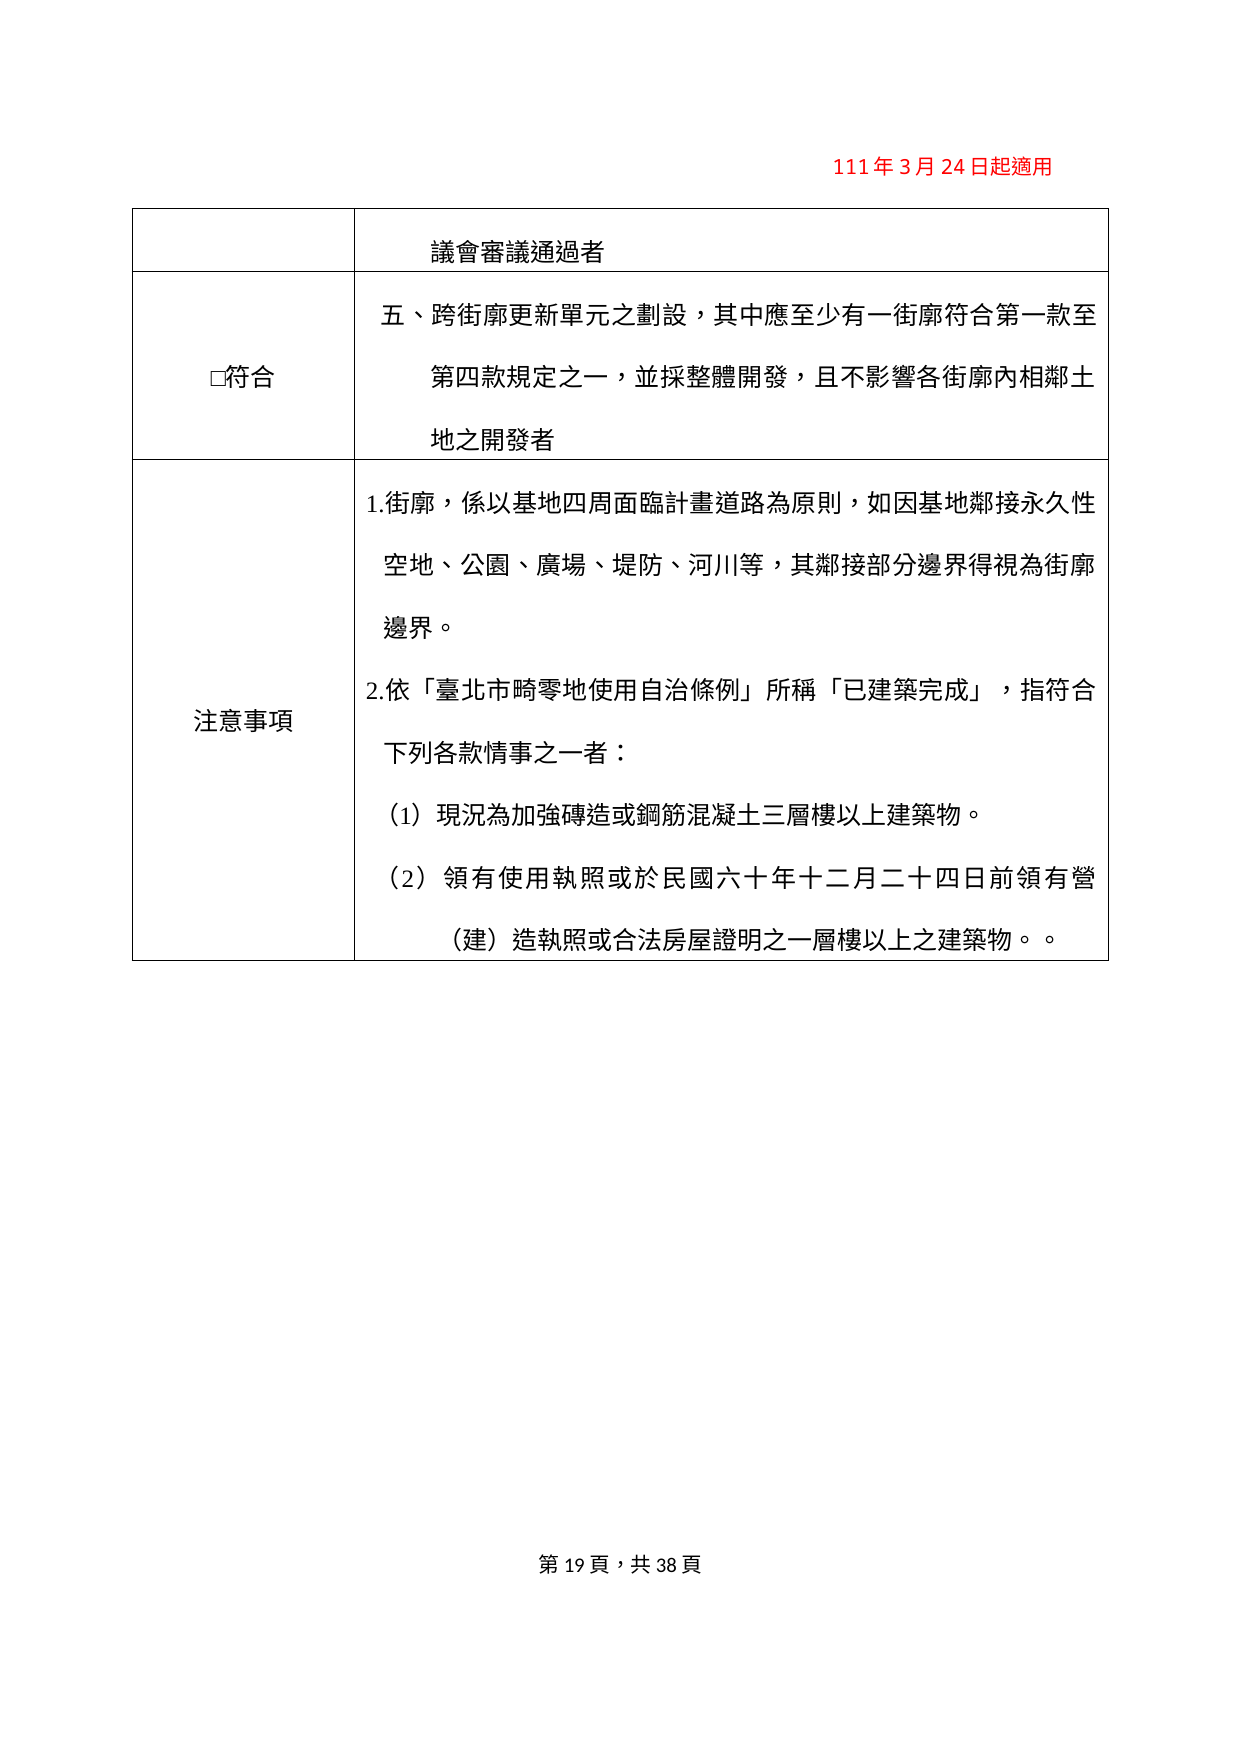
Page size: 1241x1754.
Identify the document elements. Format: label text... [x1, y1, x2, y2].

table_cell [133, 209, 354, 271]
table_cell 注意事項 [133, 460, 354, 959]
table_cell 五、跨街廓更新單元之劃設，其中應至少有一街廓符合第一款至第四款規定之一，並採整體開發，且不影響各街廓內相鄰土地之開發者 [355, 272, 1108, 459]
table_cell □符合 [133, 272, 354, 459]
table_cell 議會審議通過者 [355, 209, 1108, 271]
table_cell 1.街廓，係以基地四周面臨計畫道路為原則，如因基地鄰接永久性空地、公園、廣場、堤防、河川等，其鄰接部分邊界得視為街廓邊界。 2.依「臺北市畸零地使用自治條例」所稱「已建築完成」，指符合下列各款情事之一者： （1）現況為加強磚造或鋼筋混凝土三層樓以上建築物。 （2）領有使用執照或於民國六十年十二月二十四日前領有營（建）造執照或合法房屋證明之一層樓以上之建築物。。 [355, 460, 1108, 959]
